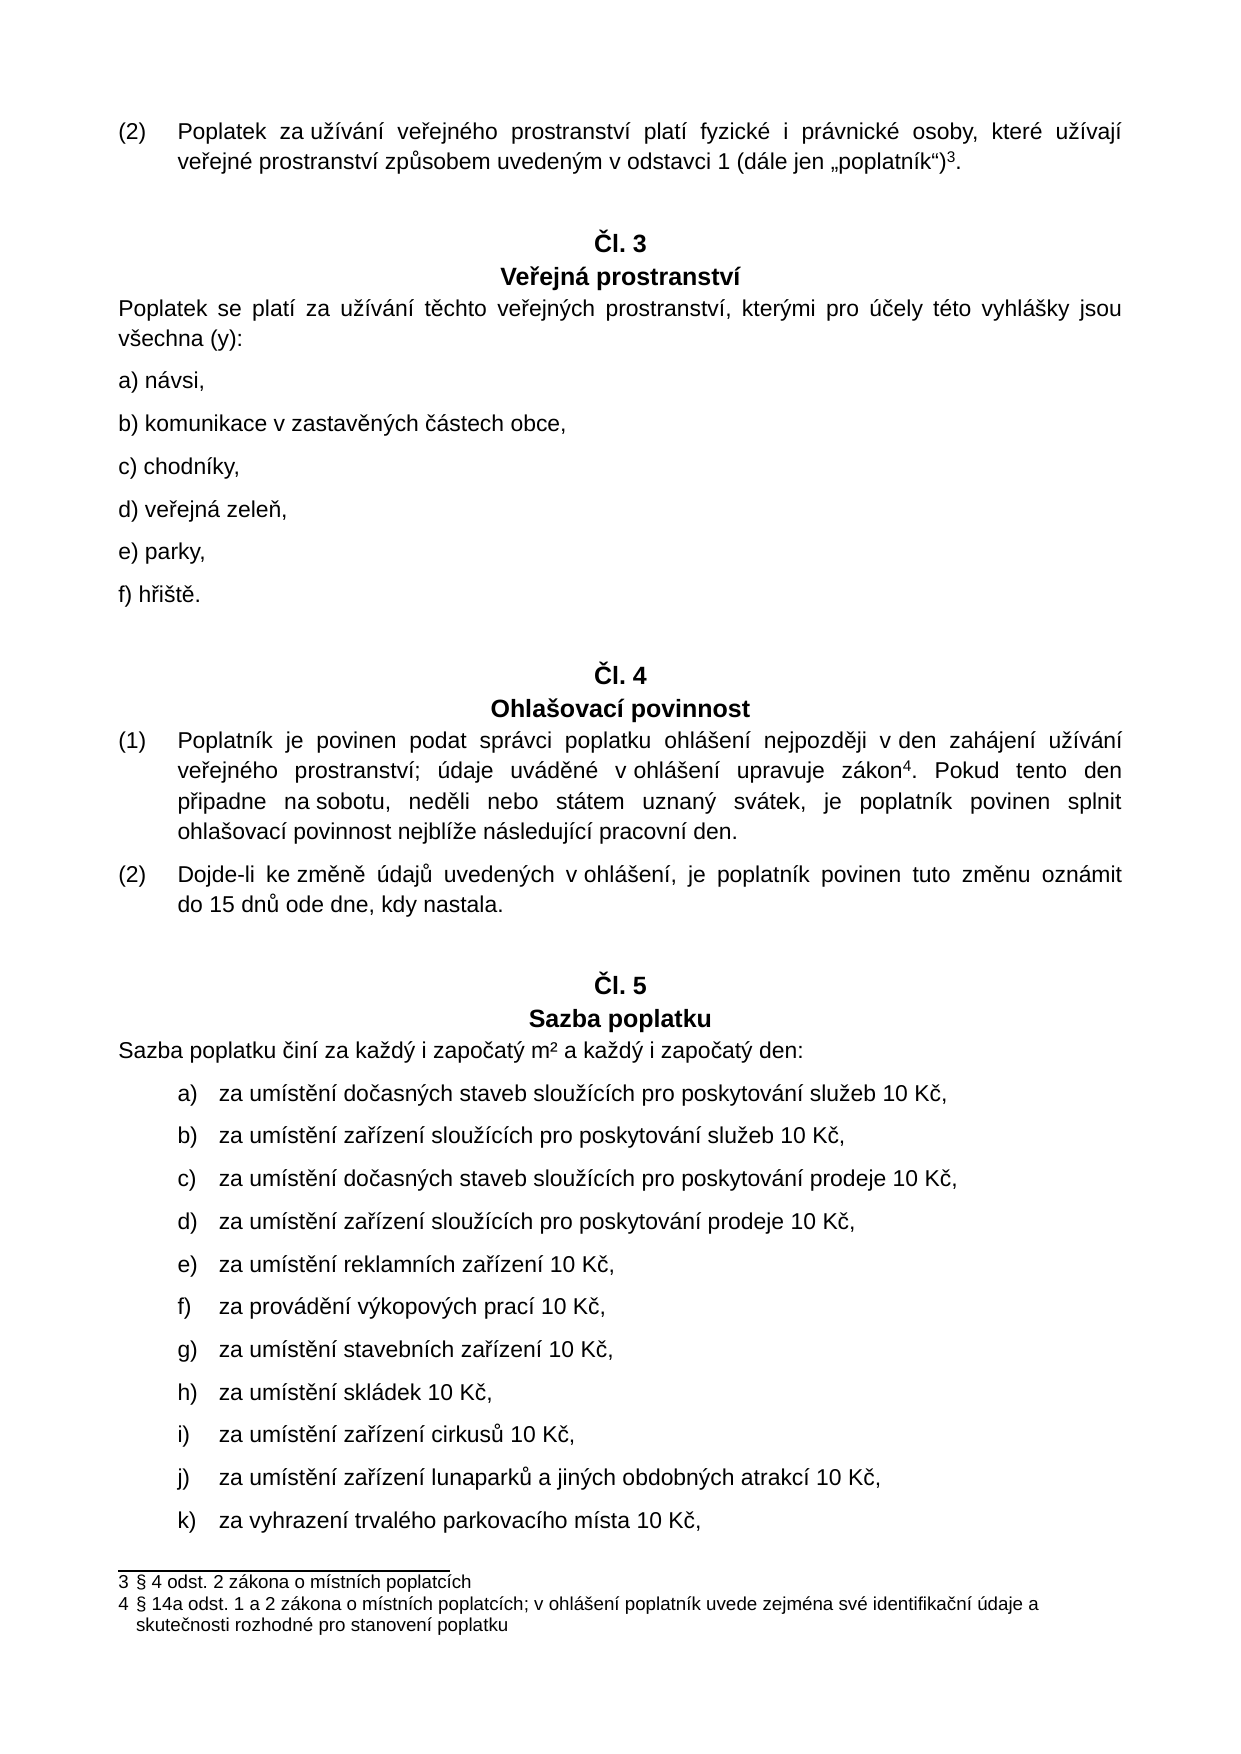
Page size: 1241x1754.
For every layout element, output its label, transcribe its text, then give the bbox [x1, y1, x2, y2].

text b) komunikace v zastavěných částech obce, [118, 410, 1122, 437]
subtitle Čl. 5 Sazba poplatku [118, 971, 1122, 1033]
text a) návsi, [118, 367, 1122, 394]
list za umístění dočasných staveb sloužících pro poskytování služeb 10 Kč, [177, 1080, 1122, 1106]
text c) chodníky, [118, 453, 1122, 479]
text Poplatek se platí za užívání těchto veřejných prostranství, kterými pro účely této vyhlášky jsou všechna (y): [118, 294, 1122, 351]
list za umístění dočasných staveb sloužících pro poskytování prodeje 10 Kč, [177, 1165, 1122, 1192]
list za umístění stavebních zařízení 10 Kč, [177, 1336, 1122, 1362]
list za provádění výkopových prací 10 Kč, [177, 1293, 1122, 1320]
text Sazba poplatku činí za každý i započatý m² a každý i započatý den: [118, 1037, 1122, 1063]
list § 4 odst. 2 zákona o místních poplatcích [118, 1571, 1122, 1592]
subtitle Čl. 3 Veřejná prostranství [118, 228, 1122, 290]
list za umístění reklamních zařízení 10 Kč, [177, 1251, 1122, 1277]
list za umístění zařízení sloužících pro poskytování služeb 10 Kč, [177, 1122, 1122, 1149]
text e) parky, [118, 538, 1122, 565]
list za umístění zařízení lunaparků a jiných obdobných atrakcí 10 Kč, [177, 1464, 1122, 1491]
list za vyhrazení trvalého parkovacího místa 10 Kč, [177, 1507, 1122, 1533]
list za umístění skládek 10 Kč, [177, 1379, 1122, 1405]
list Poplatek za užívání veřejného prostranství platí fyzické i právnické osoby, které užívají veřejné prostranství způsobem uvedeným v odstavci 1 (dále jen „poplatník“). [118, 118, 1122, 175]
list Dojde-li ke změně údajů uvedených v ohlášení, je poplatník povinen tuto změnu oznámit do 15 dnů ode dne, kdy nastala. [118, 861, 1122, 917]
text f) hřiště. [118, 581, 1122, 607]
list za umístění zařízení cirkusů 10 Kč, [177, 1421, 1122, 1448]
text d) veřejná zeleň, [118, 496, 1122, 522]
list Poplatník je povinen podat správci poplatku ohlášení nejpozději v den zahájení užívání veřejného prostranství; údaje uváděné v ohlášení upravuje zákon. Pokud tento den připadne na sobotu, neděli nebo státem uznaný svátek, je poplatník povinen splnit ohlašovací povinnost nejblíže následující pracovní den. [118, 727, 1122, 844]
list za umístění zařízení sloužících pro poskytování prodeje 10 Kč, [177, 1208, 1122, 1234]
subtitle Čl. 4 Ohlašovací povinnost [118, 661, 1122, 723]
list § 14a odst. 1 a 2 zákona o místních poplatcích; v ohlášení poplatník uvede zejména své identifikační údaje a skutečnosti rozhodné pro stanovení poplatku [118, 1592, 1122, 1635]
